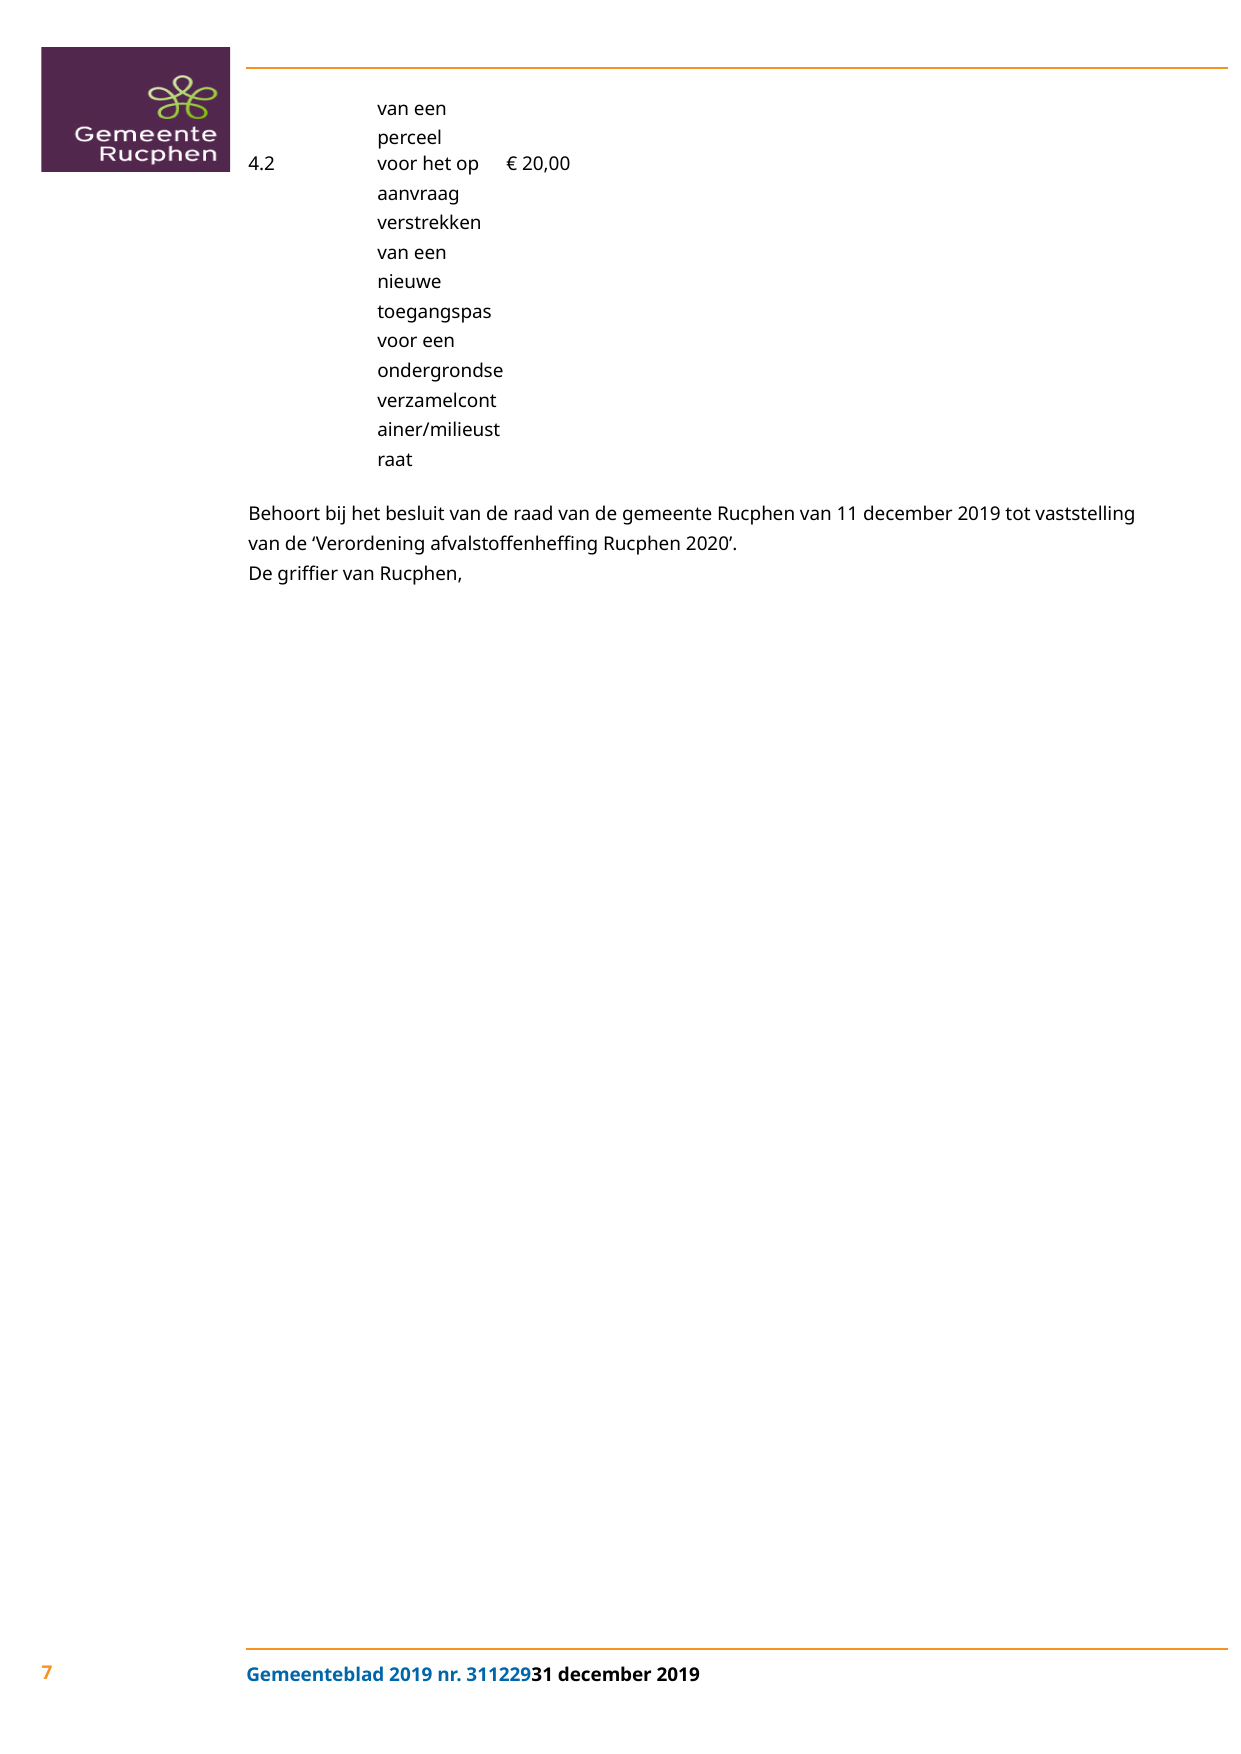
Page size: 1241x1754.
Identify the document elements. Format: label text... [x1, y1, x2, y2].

text De griffier van Rucphen, [248, 560, 1152, 586]
text Behoort bij het besluit van de raad van de gemeente Rucphen van 11 december 2019 tot vaststelling van de ‘Verordening afvalstoffenheffing Rucphen 2020’. [248, 501, 1152, 556]
table_cell [635, 472, 764, 497]
table_cell voor het op aanvraag verstrekken van een nieuwe toegangspas voor een ondergrondse verzamelcontainer/milieustraat [377, 150, 506, 472]
table_cell € 20,00 [506, 150, 635, 472]
table_cell [1023, 472, 1152, 497]
table_cell van een perceel [377, 95, 506, 150]
table_cell [894, 472, 1022, 497]
table_cell 4.2 [248, 150, 377, 472]
picture [41, 47, 231, 172]
table_cell [764, 472, 893, 497]
table_cell [506, 472, 635, 497]
table_cell [377, 472, 506, 497]
table_cell [248, 95, 377, 150]
table_cell [248, 472, 377, 497]
table_cell [506, 95, 635, 150]
